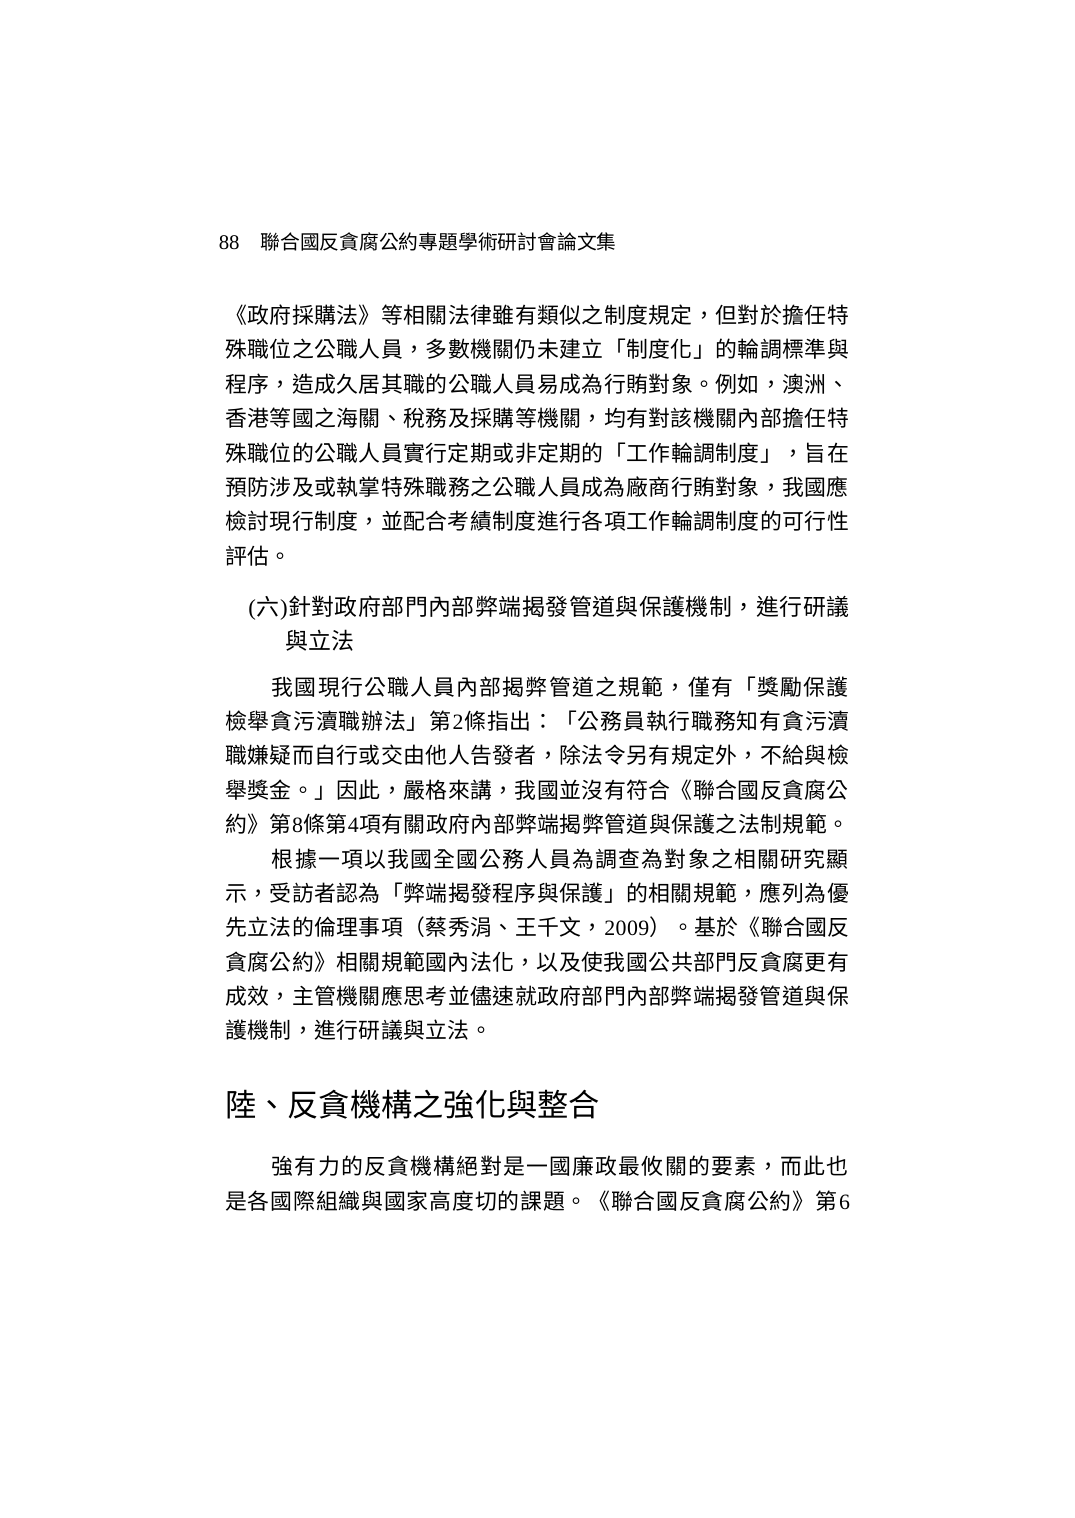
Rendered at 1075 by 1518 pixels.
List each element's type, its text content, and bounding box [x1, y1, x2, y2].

text 陸、反貪機構之強化與整合 [225, 1081, 850, 1126]
text (六)針對政府部門內部弊端揭發管道與保護機制，進行研議與立法 [248, 588, 850, 656]
text 《政府採購法》等相關法律雖有類似之制度規定，但對於擔任特殊職位之公職人員，多數機關仍未建立「制度化」的輪調標準與程序，造成久居其職的公職人員易成為行賄對象。例如，澳洲、香港等國之海關、稅務及採購等機關，均有對該機關內部擔任特殊職位的公職人員實行定期或非定期的「工作輪調制度」，旨在預防涉及或執掌特殊職務之公職人員成為廠商行賄對象，我國應檢討現行制度，並配合考績制度進行各項工作輪調制度的可行性評估。 [225, 295, 850, 570]
text 根據一項以我國全國公務人員為調查為對象之相關研究顯示，受訪者認為「弊端揭發程序與保護」的相關規範，應列為優先立法的倫理事項（蔡秀涓、王千文，2009）。基於《聯合國反貪腐公約》相關規範國內法化，以及使我國公共部門反貪腐更有成效，主管機關應思考並儘速就政府部門內部弊端揭發管道與保護機制，進行研議與立法。 [225, 839, 850, 1045]
text 我國現行公職人員內部揭弊管道之規範，僅有「獎勵保護檢舉貪污瀆職辦法」第2條指出：「公務員執行職務知有貪污瀆職嫌疑而自行或交由他人告發者，除法令另有規定外，不給與檢舉獎金。」因此，嚴格來講，我國並沒有符合《聯合國反貪腐公約》第8條第4項有關政府內部弊端揭弊管道與保護之法制規範。 [225, 667, 850, 839]
text 強有力的反貪機構絕對是一國廉政最攸關的要素，而此也是各國際組織與國家高度切的課題。《聯合國反貪腐公約》第6 [225, 1147, 850, 1215]
